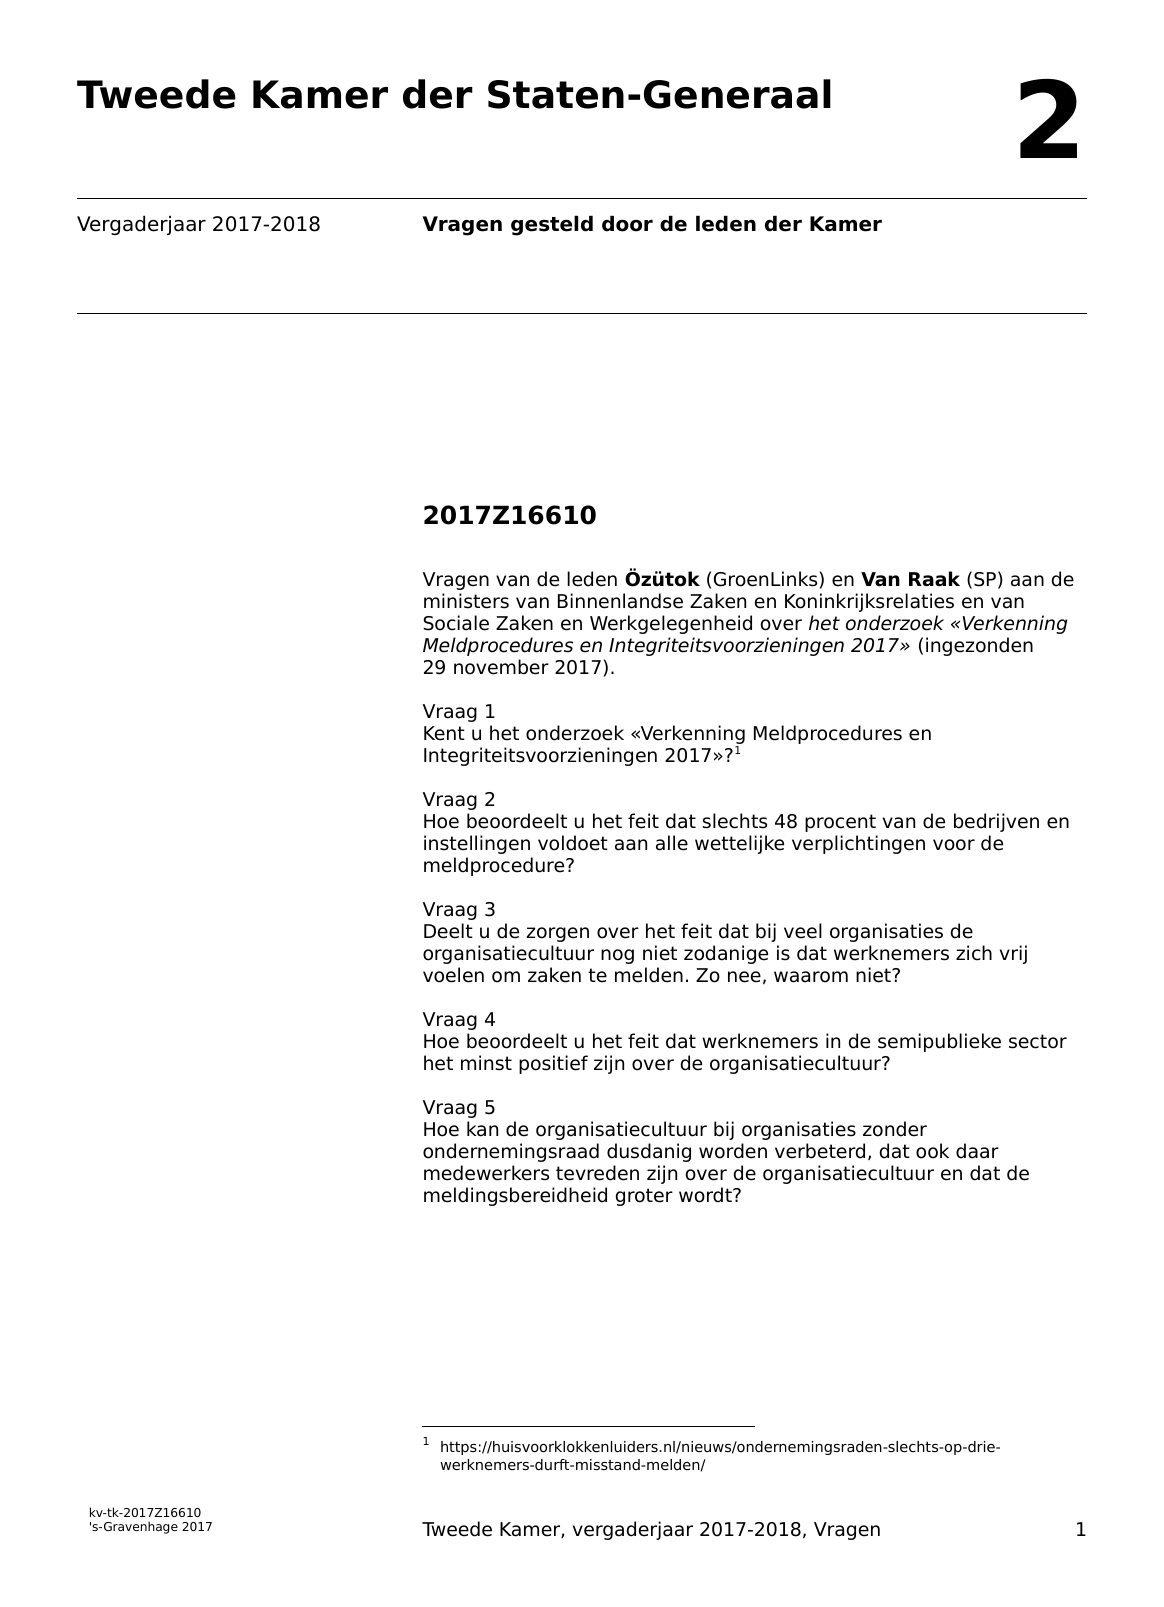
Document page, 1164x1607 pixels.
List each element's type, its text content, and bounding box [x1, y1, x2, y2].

text kv-tk-2017Z16610 [88, 1506, 323, 1520]
text Vraag 5 [422, 1097, 1087, 1119]
text Vraag 3 [422, 899, 1087, 921]
text Vragen van de leden Özütok (GroenLinks) en Van Raak (SP) aan de ministers van Binnenlandse Zaken en Koninkrijksrelaties en van Sociale Zaken en Werkgelegenheid over het onderzoek «Verkenning Meldprocedures en Integriteitsvoorzieningen 2017» (ingezonden 29 november 2017). [422, 569, 1087, 679]
text Kent u het onderzoek «Verkenning Meldprocedures en Integriteitsvoorzieningen 2017»? [422, 723, 1087, 767]
text Deelt u de zorgen over het feit dat bij veel organisaties de organisatiecultuur nog niet zodanige is dat werknemers zich vrij voelen om zaken te melden. Zo nee, waarom niet? [422, 921, 1087, 987]
text Hoe beoordeelt u het feit dat slechts 48 procent van de bedrijven en instellingen voldoet aan alle wettelijke verplichtingen voor de meldprocedure? [422, 811, 1087, 877]
text Hoe beoordeelt u het feit dat werknemers in de semipublieke sector het minst positief zijn over de organisatiecultuur? [422, 1031, 1087, 1075]
text Vraag 2 [422, 789, 1087, 811]
text 2017Z16610 [422, 501, 1087, 531]
table_cell Vragen gesteld door de leden der Kamer [422, 199, 1087, 313]
text Vraag 1 [422, 701, 1087, 723]
text 's-Gravenhage 2017 [88, 1520, 323, 1534]
table_header Tweede Kamer der Staten-Generaal [77, 59, 886, 198]
text Vraag 4 [422, 1009, 1087, 1031]
table_header 2 [886, 59, 1087, 198]
text Hoe kan de organisatiecultuur bij organisaties zonder ondernemingsraad dusdanig worden verbeterd, dat ook daar medewerkers tevreden zijn over de organisatiecultuur en dat de meldingsbereidheid groter wordt? [422, 1119, 1087, 1207]
text https://huisvoorklokkenluiders.nl/nieuws/ondernemingsraden-slechts-op-drie-werknemers-durft-misstand-melden/ [422, 1435, 1087, 1474]
table_cell Vergaderjaar 2017-2018 [77, 199, 422, 313]
